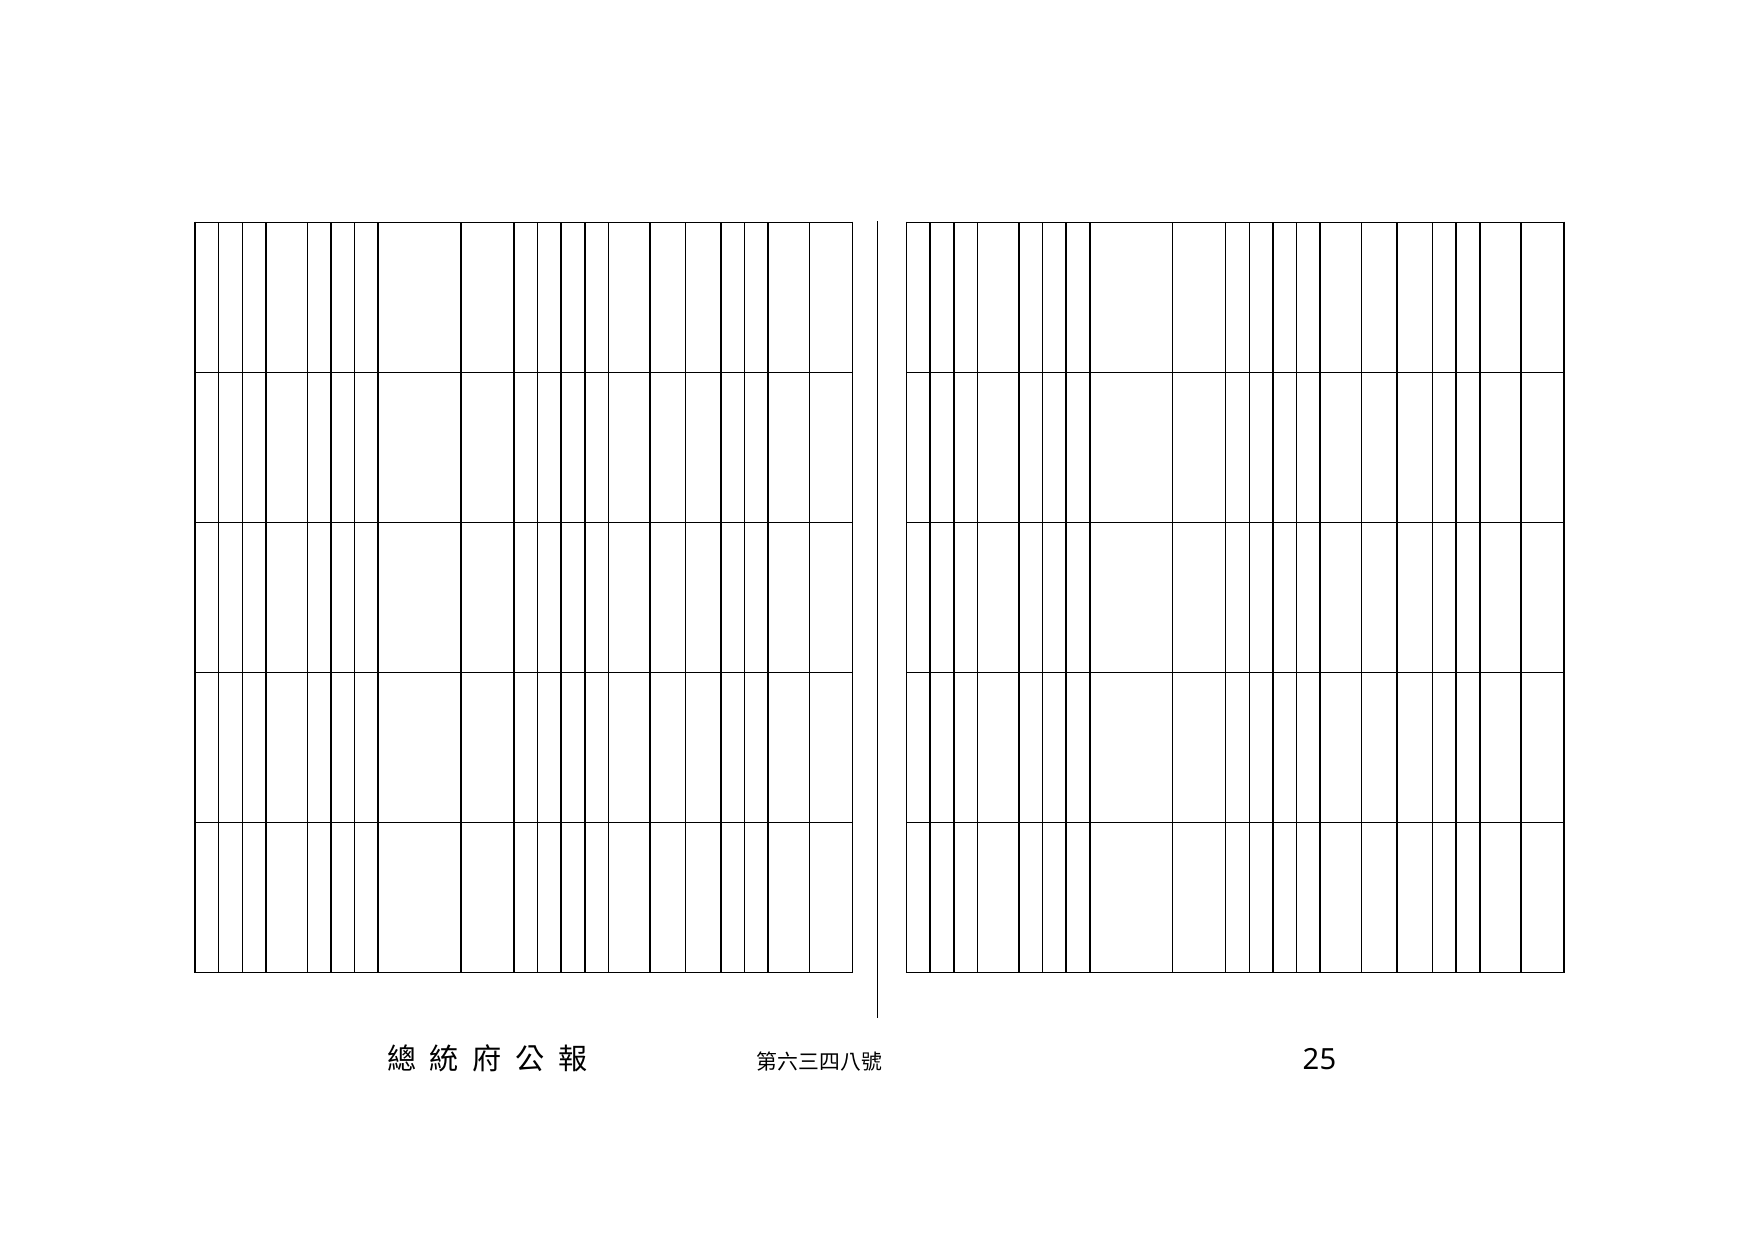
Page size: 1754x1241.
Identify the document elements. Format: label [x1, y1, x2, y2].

table_cell [332, 823, 354, 972]
table_cell [1481, 223, 1520, 372]
table_cell [1226, 673, 1249, 822]
table_cell [722, 523, 744, 672]
table_cell [196, 673, 218, 822]
table_cell [1433, 223, 1455, 372]
table_cell [538, 373, 560, 522]
table_cell [1297, 223, 1319, 372]
table_cell [308, 223, 330, 372]
table_cell [332, 373, 354, 522]
table_cell [308, 673, 330, 822]
table_cell [1091, 823, 1172, 972]
table_cell [379, 523, 460, 672]
table_cell [1398, 223, 1432, 372]
table_cell [1522, 823, 1563, 972]
table_cell [515, 523, 537, 672]
table_cell [1250, 673, 1272, 822]
table_cell [907, 373, 929, 522]
table_cell [1297, 823, 1319, 972]
table_cell [1091, 673, 1172, 822]
table_cell [907, 673, 929, 822]
table_cell [1457, 373, 1479, 522]
table_cell [651, 373, 685, 522]
table_cell [651, 223, 685, 372]
table_cell [1173, 823, 1225, 972]
table_cell [562, 823, 584, 972]
table_cell [931, 673, 953, 822]
table_cell [1457, 673, 1479, 822]
table_cell [562, 523, 584, 672]
table_cell [1321, 373, 1361, 522]
table_cell [462, 523, 513, 672]
table_cell [745, 373, 767, 522]
table_cell [1362, 523, 1396, 672]
table_cell [196, 223, 218, 372]
table_cell [609, 673, 649, 822]
table_cell [1173, 673, 1225, 822]
table_cell [907, 523, 929, 672]
table_cell [978, 373, 1018, 522]
table_cell [1043, 673, 1065, 822]
table_cell [651, 523, 685, 672]
table_cell [562, 223, 584, 372]
table_cell [355, 823, 377, 972]
table_cell [515, 673, 537, 822]
table_cell [462, 673, 513, 822]
table_cell [1522, 673, 1563, 822]
table_cell [515, 223, 537, 372]
table_cell [332, 673, 354, 822]
table_cell [1321, 223, 1361, 372]
table_cell [462, 373, 513, 522]
table_cell [810, 373, 852, 522]
table_cell [1481, 373, 1520, 522]
table_cell [1250, 373, 1272, 522]
table_cell [1297, 373, 1319, 522]
table_cell [219, 223, 242, 372]
table_cell [379, 373, 460, 522]
table_cell [243, 823, 265, 972]
table_cell [1067, 823, 1089, 972]
table_cell [586, 823, 608, 972]
table_cell [1481, 673, 1520, 822]
table_cell [1226, 823, 1249, 972]
table_cell [538, 673, 560, 822]
table_cell [586, 523, 608, 672]
table_cell [931, 823, 953, 972]
table_cell [1020, 523, 1042, 672]
table_cell [722, 373, 744, 522]
table_cell [955, 523, 977, 672]
table_cell [308, 373, 330, 522]
table_cell [769, 523, 809, 672]
table_cell [355, 223, 377, 372]
table_cell [1173, 223, 1225, 372]
table_cell [586, 673, 608, 822]
table_cell [355, 673, 377, 822]
table_cell [1362, 673, 1396, 822]
table_cell [379, 823, 460, 972]
table_cell [769, 223, 809, 372]
table_cell [745, 223, 767, 372]
table_cell [332, 523, 354, 672]
table_cell [1398, 673, 1432, 822]
table_cell [586, 223, 608, 372]
table_cell [609, 223, 649, 372]
table_cell [538, 823, 560, 972]
table_cell [1297, 523, 1319, 672]
table_cell [1522, 223, 1563, 372]
table_cell [1362, 223, 1396, 372]
table_cell [1020, 373, 1042, 522]
table_cell [1274, 523, 1296, 672]
table_cell [931, 373, 953, 522]
table_cell [955, 373, 977, 522]
table_cell [1321, 523, 1361, 672]
table_cell [462, 223, 513, 372]
table_cell [379, 223, 460, 372]
table_cell [1433, 823, 1455, 972]
table_cell [586, 373, 608, 522]
table_cell [196, 523, 218, 672]
table_cell [267, 223, 307, 372]
table_cell [1043, 823, 1065, 972]
table_cell [219, 523, 242, 672]
table_cell [931, 223, 953, 372]
table_cell [1457, 523, 1479, 672]
table_cell [267, 373, 307, 522]
table_cell [609, 523, 649, 672]
table_cell [686, 223, 720, 372]
table_cell [810, 823, 852, 972]
table_cell [722, 673, 744, 822]
table_cell [609, 823, 649, 972]
table_cell [1321, 673, 1361, 822]
table_cell [1274, 823, 1296, 972]
table_cell [1067, 223, 1089, 372]
table_cell [1091, 373, 1172, 522]
table_cell [243, 523, 265, 672]
table_cell [1522, 373, 1563, 522]
table_cell [1522, 523, 1563, 672]
table_cell [562, 673, 584, 822]
table_cell [308, 523, 330, 672]
table_cell [1433, 523, 1455, 672]
table_cell [1274, 373, 1296, 522]
table_cell [1043, 373, 1065, 522]
table_cell [769, 673, 809, 822]
table_cell [745, 523, 767, 672]
table_cell [1226, 223, 1249, 372]
table_cell [609, 373, 649, 522]
table_cell [1043, 223, 1065, 372]
table_cell [1250, 823, 1272, 972]
table_cell [1043, 523, 1065, 672]
table_cell [538, 223, 560, 372]
table_cell [243, 373, 265, 522]
table_cell [267, 673, 307, 822]
table_cell [515, 823, 537, 972]
table_cell [1457, 223, 1479, 372]
table_cell [1226, 373, 1249, 522]
table_cell [722, 823, 744, 972]
table_cell [978, 673, 1018, 822]
table_cell [355, 373, 377, 522]
table_cell [515, 373, 537, 522]
table_cell [219, 373, 242, 522]
table_cell [1091, 523, 1172, 672]
table_cell [1481, 823, 1520, 972]
table_cell [745, 823, 767, 972]
table_cell [810, 673, 852, 822]
table_cell [267, 823, 307, 972]
table_cell [722, 223, 744, 372]
table_cell [562, 373, 584, 522]
table_cell [355, 523, 377, 672]
table_cell [686, 523, 720, 672]
table_cell [651, 673, 685, 822]
table_cell [462, 823, 513, 972]
table_cell [1067, 523, 1089, 672]
table_cell [1362, 373, 1396, 522]
table_cell [1091, 223, 1172, 372]
table_cell [745, 673, 767, 822]
table_cell [769, 823, 809, 972]
table_cell [1067, 673, 1089, 822]
table_cell [1020, 223, 1042, 372]
table_cell [538, 523, 560, 672]
table_cell [1398, 523, 1432, 672]
table_cell [686, 823, 720, 972]
table_cell [267, 523, 307, 672]
table_cell [1226, 523, 1249, 672]
table_cell [1433, 673, 1455, 822]
table_cell [651, 823, 685, 972]
table_cell [1481, 523, 1520, 672]
table_cell [686, 373, 720, 522]
table_cell [196, 823, 218, 972]
table_cell [243, 223, 265, 372]
table_cell [219, 673, 242, 822]
table_cell [243, 673, 265, 822]
table_cell [810, 223, 852, 372]
table_cell [1297, 673, 1319, 822]
table_cell [196, 373, 218, 522]
table_cell [978, 523, 1018, 672]
table_cell [931, 523, 953, 672]
table_cell [308, 823, 330, 972]
table_cell [332, 223, 354, 372]
table_cell [1398, 373, 1432, 522]
table_cell [1433, 373, 1455, 522]
table_cell [810, 523, 852, 672]
table_cell [769, 373, 809, 522]
table_cell [686, 673, 720, 822]
table_cell [1457, 823, 1479, 972]
table_cell [1067, 373, 1089, 522]
table_cell [1020, 673, 1042, 822]
table_cell [1321, 823, 1361, 972]
table_cell [1250, 523, 1272, 672]
table_cell [1173, 523, 1225, 672]
table_cell [955, 673, 977, 822]
table_cell [978, 823, 1018, 972]
table_cell [955, 823, 977, 972]
table_cell [219, 823, 242, 972]
table_cell [907, 823, 929, 972]
table_cell [1020, 823, 1042, 972]
table_cell [379, 673, 460, 822]
table_cell [978, 223, 1018, 372]
table_cell [1274, 673, 1296, 822]
table_cell [1274, 223, 1296, 372]
table_cell [1398, 823, 1432, 972]
table_cell [955, 223, 977, 372]
table_cell [1250, 223, 1272, 372]
table_cell [907, 223, 929, 372]
table_cell [1173, 373, 1225, 522]
table_cell [1362, 823, 1396, 972]
